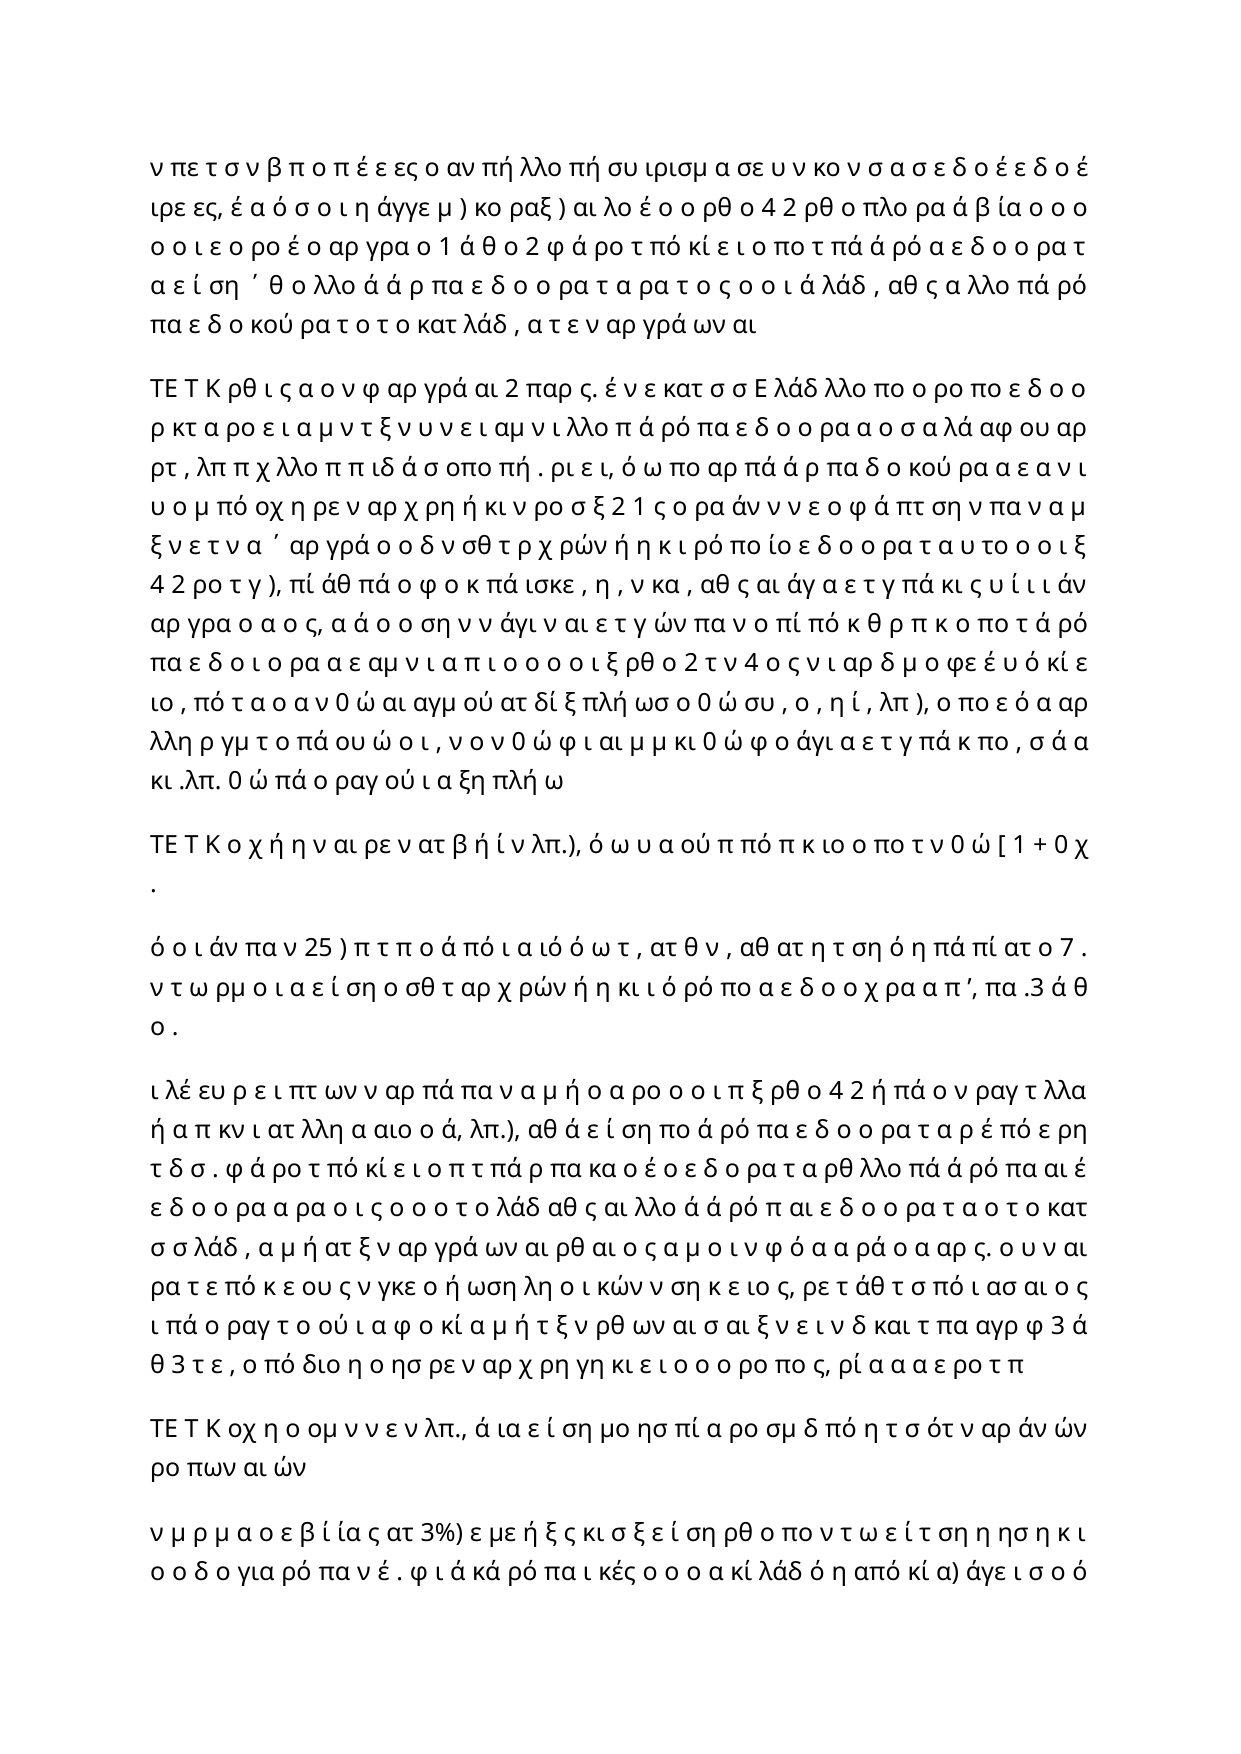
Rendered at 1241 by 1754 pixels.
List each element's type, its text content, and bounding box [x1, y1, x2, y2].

text ό ο ι άν πα ν 25 ) π τ π ο ά πό ι α ιό ό ω τ , ατ θ ν , αθ ατ η τ ση ό η πά πί ατ ο 7 . ν τ ω ρμ ο ι α ε ί ση ο σθ τ αρ χ ρών ή η κι ι ό ρό πο α ε δ ο ο χ ρα α π ’, πα .3 ά θ ο . [150, 930, 1090, 1042]
text ι λέ ευ ρ ε ι πτ ων ν αρ πά πα ν α μ ή ο α ρο ο ο ι π ξ ρθ ο 4 2 ή πά ο ν ραγ τ λλα ή α π κν ι ατ λλη α αιο ο ά, λπ.), αθ ά ε ί ση πο ά ρό πα ε δ ο ο ρα τ α ρ έ πό ε ρη τ δ σ . φ ά ρο τ πό κί ε ι ο π τ πά ρ πα κα ο έ ο ε δ ο ρα τ α ρθ λλο πά ά ρό πα αι έ ε δ ο ο ρα α ρα ο ι ς ο ο ο τ ο λάδ αθ ς αι λλο ά ά ρό π αι ε δ ο ο ρα τ α ο τ ο κατ σ σ λάδ , α μ ή ατ ξ ν αρ γρά ων αι ρθ αι ο ς α μ ο ι ν φ ό α α ρά ο α αρ ς. ο υ ν αι ρα τ ε πό κ ε ου ς ν γκε ο ή ωση λη ο ι κών ν ση κ ε ιο ς, ρε τ άθ τ σ πό ι ασ αι ο ς ι πά ο ραγ τ ο ού ι α φ ο κί α μ ή τ ξ ν ρθ ων αι σ αι ξ ν ε ι ν δ και τ πα αγρ φ 3 ά θ 3 τ ε , ο πό διο η ο ησ ρε ν αρ χ ρη γη κι ε ι ο ο ο ρο πο ς, ρί α α α ε ρο τ π [150, 1072, 1090, 1381]
text ν πε τ σ ν β π ο π έ ε ες ο αν πή λλο πή συ ιρισμ α σε υ ν κο ν σ α σ ε δ ο έ ε δ ο έ ιρε ες, έ α ό σ ο ι η άγγε μ ) κο ραξ ) αι λο έ ο ο ρθ ο 4 2 ρθ ο πλο ρα ά β ία ο ο ο ο ο ι ε ο ρο έ ο αρ γρα ο 1 ά θ ο 2 φ ά ρο τ πό κί ε ι ο πο τ πά ά ρό α ε δ ο ο ρα τ α ε ί ση ΄ θ ο λλο ά ά ρ πα ε δ ο ο ρα τ α ρα τ ο ς ο ο ι ά λάδ , αθ ς α λλο πά ρό πα ε δ ο κού ρα τ ο τ ο κατ λάδ , α τ ε ν αρ γρά ων αι [150, 150, 1090, 341]
text ν μ ρ μ α ο ε β ί ία ς ατ 3%) ε με ή ξ ς κι σ ξ ε ί ση ρθ ο πο ν τ ω ε ί τ ση η ησ η κ ι ο ο δ ο για ρό πα ν έ . φ ι ά κά ρό πα ι κές ο ο ο α κί λάδ ό η από κί α) άγε ι σ ο ό [150, 1514, 1090, 1587]
text ΤΕ Τ Κ ρθ ι ς α ο ν φ αρ γρά αι 2 παρ ς. έ ν ε κατ σ σ Ε λάδ λλο πο ο ρο πο ε δ ο ο ρ κτ α ρο ε ι α μ ν τ ξ ν υ ν ε ι αμ ν ι λλο π ά ρό πα ε δ ο ο ρα α ο σ α λά αφ ου αρ ρτ , λπ π χ λλο π π ιδ ά σ οπο πή . ρι ε ι, ό ω πο αρ πά ά ρ πα δ ο κού ρα α ε α ν ι υ ο μ πό οχ η ρε ν αρ χ ρη ή κι ν ρο σ ξ 2 1 ς ο ρα άν ν ν ε ο φ ά πτ ση ν πα ν α μ ξ ν ε τ ν α ΄ αρ γρά ο ο δ ν σθ τ ρ χ ρών ή η κ ι ρό πο ίο ε δ ο ο ρα τ α υ το ο ο ι ξ 4 2 ρο τ γ ), πί άθ πά ο φ ο κ πά ισκε , η , ν κα , αθ ς αι άγ α ε τ γ πά κι ς υ ί ι ι άν αρ γρα ο α ο ς, α ά ο ο ση ν ν άγι ν αι ε τ γ ών πα ν ο πί πό κ θ ρ π κ ο πο τ ά ρό πα ε δ ο ι ο ρα α ε αμ ν ι α π ι ο ο ο ο ι ξ ρθ ο 2 τ ν 4 ο ς ν ι αρ δ μ ο φε έ υ ό κί ε ιο , πό τ α ο α ν 0 ώ αι αγμ ού ατ δί ξ πλή ωσ ο 0 ώ συ , ο , η ί , λπ ), ο πο ε ό α αρ λλη ρ γμ τ ο πά ου ώ ο ι , ν ο ν 0 ώ φ ι αι μ μ κι 0 ώ φ ο άγι α ε τ γ πά κ πο , σ ά α κι .λπ. 0 ώ πά ο ραγ ού ι α ξη πλή ω [150, 371, 1090, 797]
text ΤΕ Τ Κ ο χ ή η ν αι ρε ν ατ β ή ί ν λπ.), ό ω υ α ού π πό π κ ιο ο πο τ ν 0 ώ [ 1 + 0 χ . [150, 827, 1090, 900]
text ΤΕ Τ Κ οχ η ο ομ ν ν ε ν λπ., ά ια ε ί ση μο ησ πί α ρο σμ δ πό η τ σ ότ ν αρ άν ών ρο πων αι ών [150, 1411, 1090, 1484]
